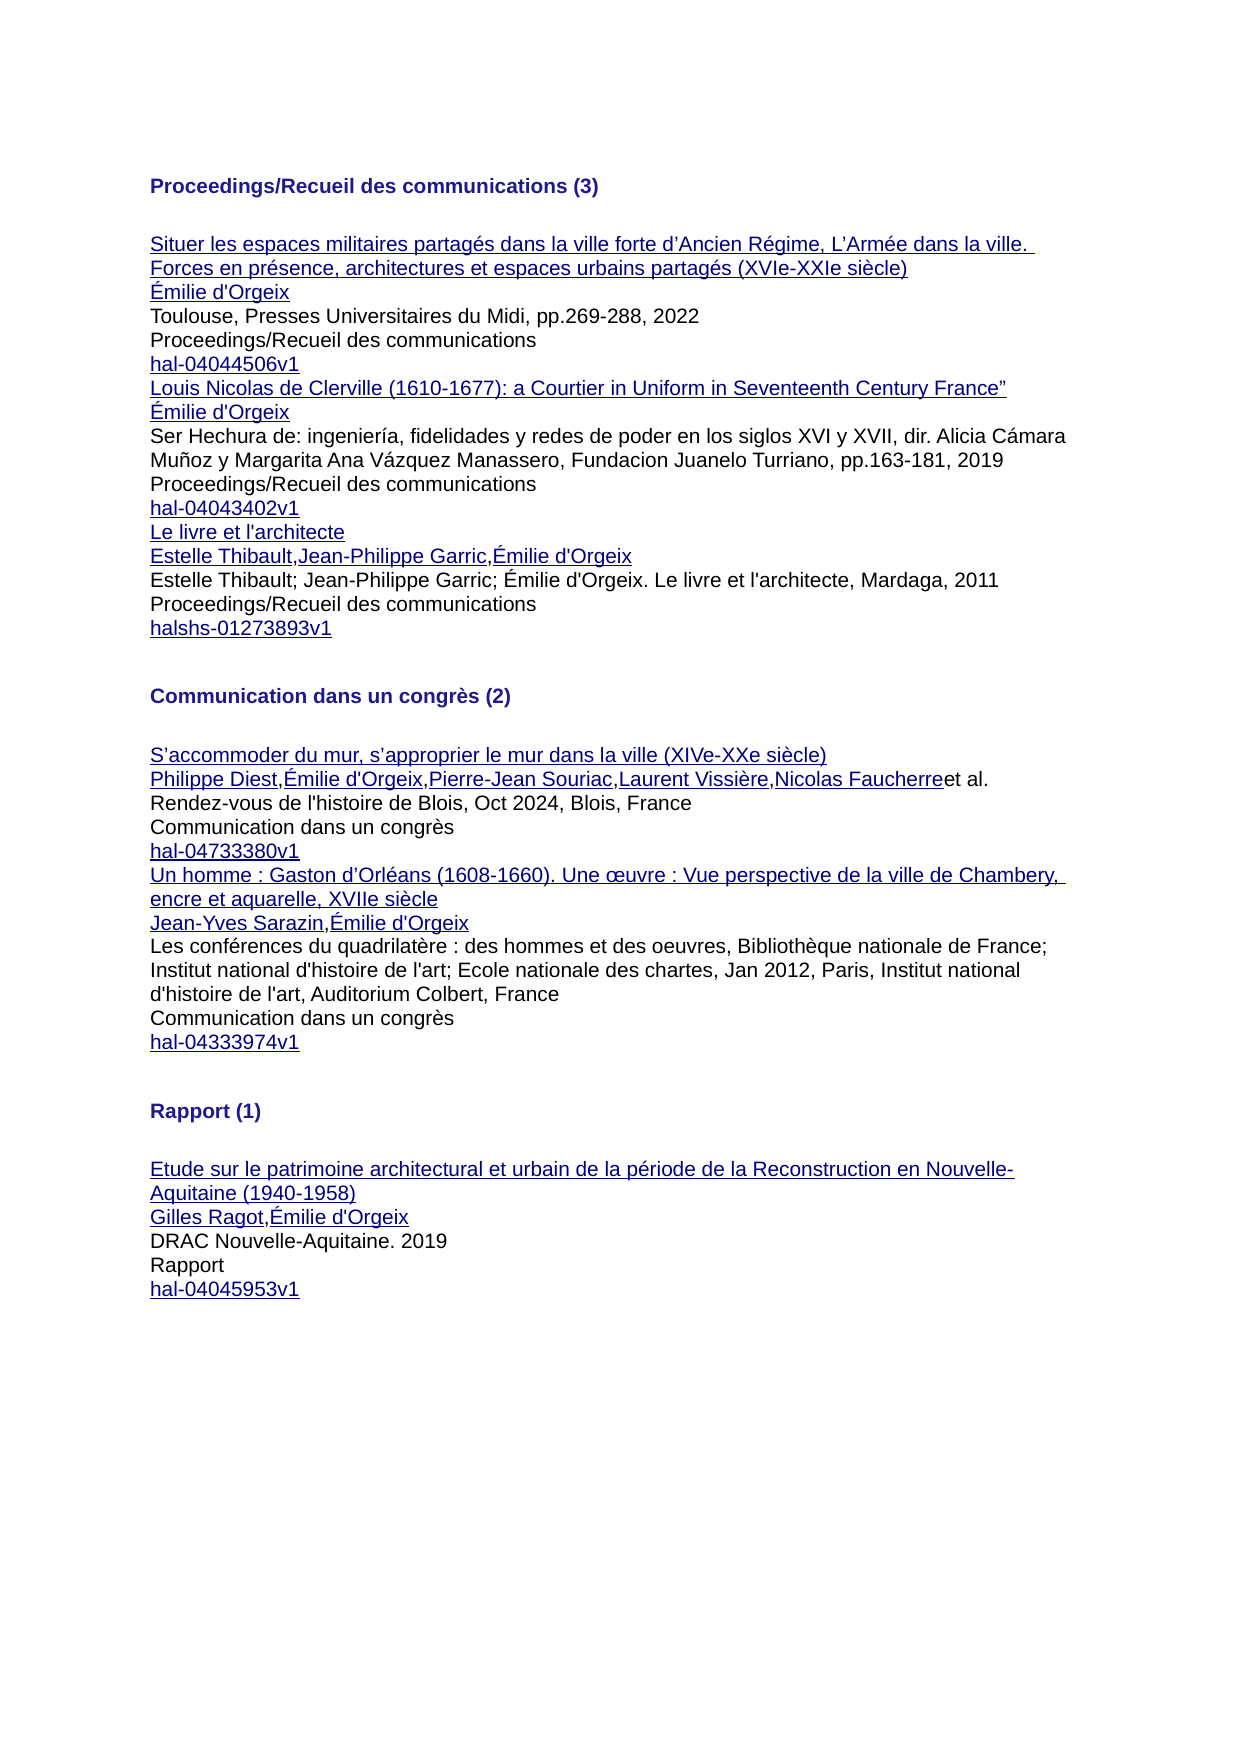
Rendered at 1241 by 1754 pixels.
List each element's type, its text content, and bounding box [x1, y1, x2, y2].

table_cell Louis Nicolas de Clerville (1610-1677): a Courtier in Uniform in Seventeenth Century France” Émilie d'Orgeix Ser Hechura de: ingeniería, fidelidades y redes de poder en los siglos XVI y XVII, dir. Alicia Cámara Muñoz y Margarita Ana Vázquez Manassero, Fundacion Juanelo Turriano, pp.163-181, 2019 Proceedings/Recueil des communications hal-04043402v1 [150, 376, 1090, 520]
subtitle Proceedings/Recueil des communications (3) [150, 174, 1090, 198]
subtitle Communication dans un congrès (2) [150, 684, 1090, 708]
table_header Situer les espaces militaires partagés dans la ville forte d’Ancien Régime, L’Armée dans la ville. Forces en présence, architectures et espaces urbains partagés (XVIe-XXIe siècle) Émilie d'Orgeix Toulouse, Presses Universitaires du Midi, pp.269-288, 2022 Proceedings/Recueil des communications hal-04044506v1 [150, 232, 1090, 376]
table_header S’accommoder du mur, s’approprier le mur dans la ville (XIVe-XXe siècle) Philippe Diest,Émilie d'Orgeix,Pierre-Jean Souriac,Laurent Vissière,Nicolas Faucherreet al. Rendez-vous de l'histoire de Blois, Oct 2024, Blois, France Communication dans un congrès hal-04733380v1 [150, 743, 1090, 862]
subtitle Rapport (1) [150, 1099, 1090, 1123]
table_cell Le livre et l'architecte Estelle Thibault,Jean-Philippe Garric,Émilie d'Orgeix Estelle Thibault; Jean-Philippe Garric; Émilie d'Orgeix. Le livre et l'architecte, Mardaga, 2011 Proceedings/Recueil des communications halshs-01273893v1 [150, 520, 1090, 639]
table_header Etude sur le patrimoine architectural et urbain de la période de la Reconstruction en Nouvelle-Aquitaine (1940-1958) Gilles Ragot,Émilie d'Orgeix DRAC Nouvelle-Aquitaine. 2019 Rapport hal-04045953v1 [150, 1157, 1090, 1301]
table_cell Un homme : Gaston d’Orléans (1608-1660). Une œuvre : Vue perspective de la ville de Chambery, encre et aquarelle, XVIIe siècle Jean-Yves Sarazin,Émilie d'Orgeix Les conférences du quadrilatère : des hommes et des oeuvres, Bibliothèque nationale de France; Institut national d'histoire de l'art; Ecole nationale des chartes, Jan 2012, Paris, Institut national d'histoire de l'art, Auditorium Colbert, France Communication dans un congrès hal-04333974v1 [150, 863, 1090, 1054]
